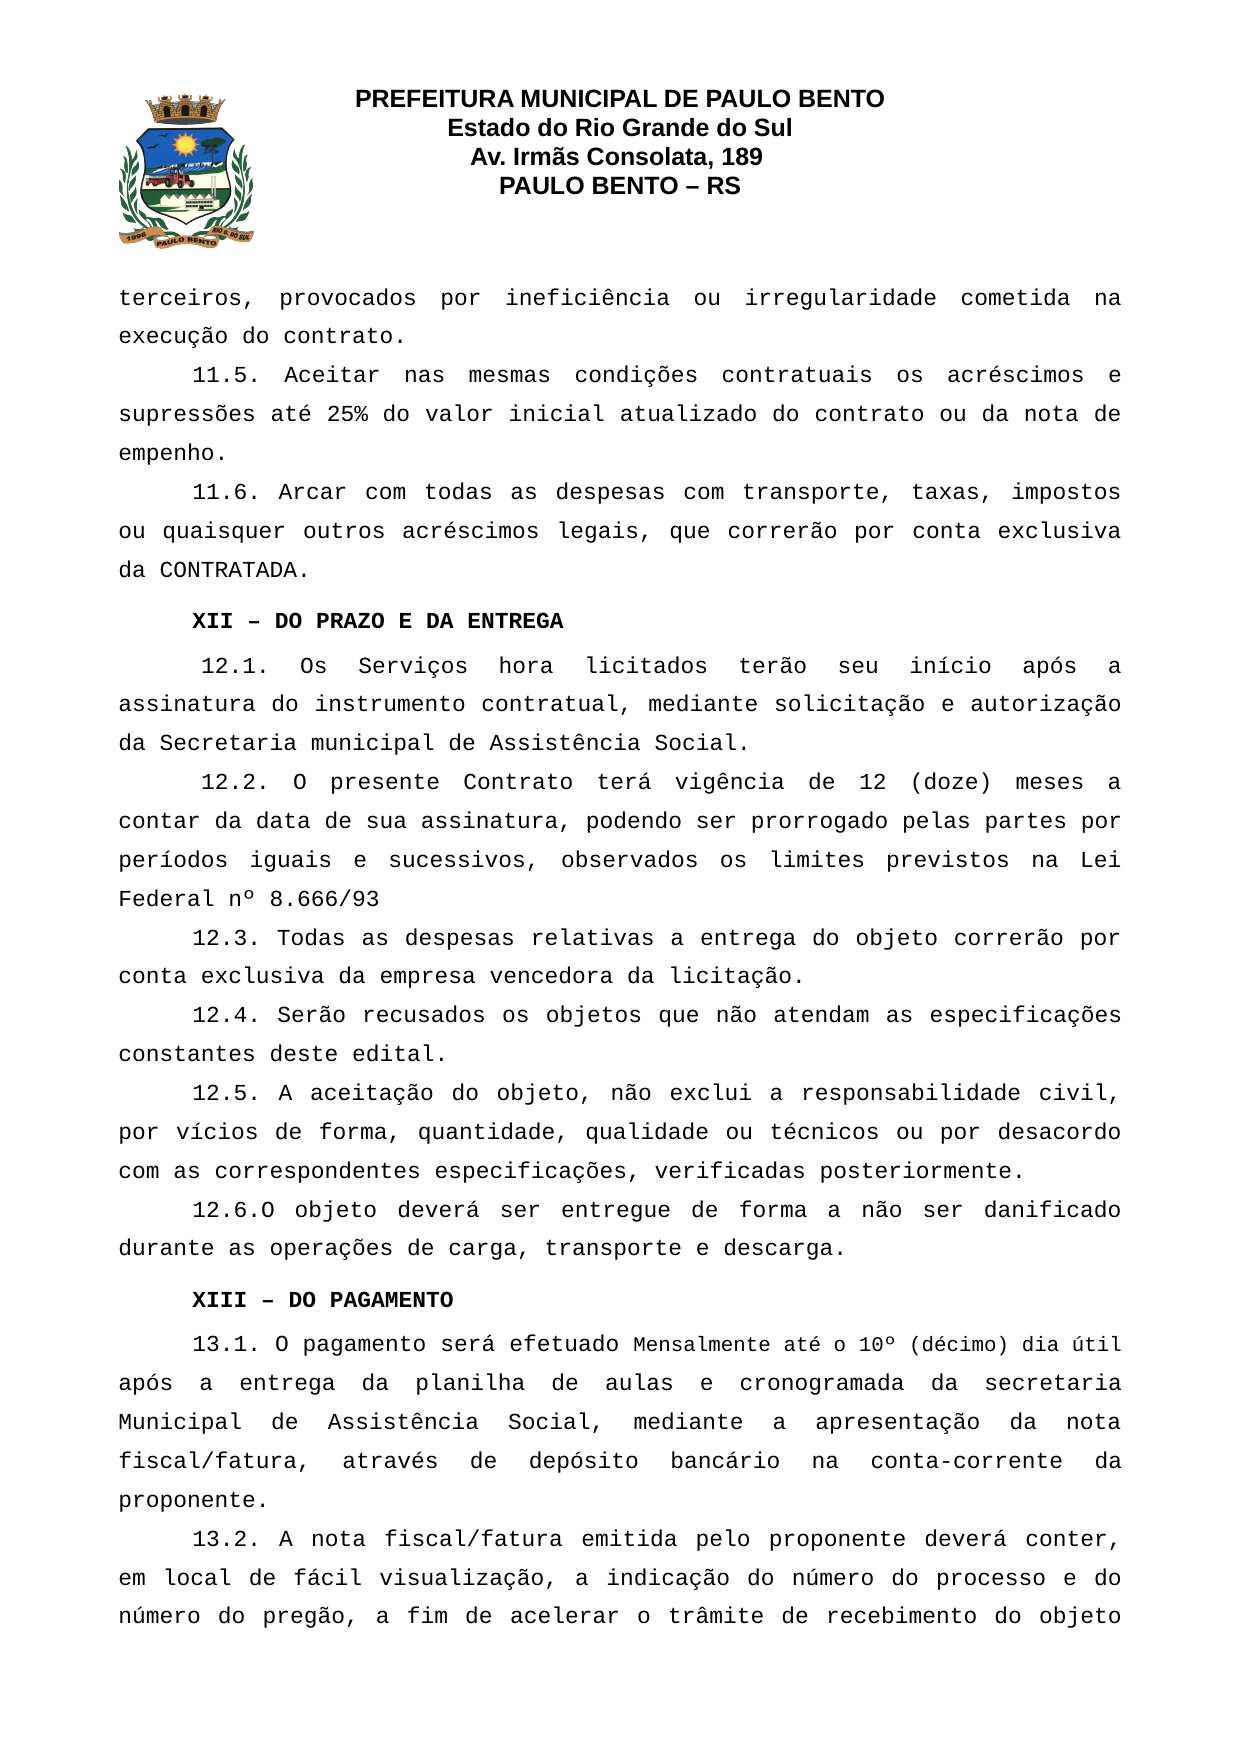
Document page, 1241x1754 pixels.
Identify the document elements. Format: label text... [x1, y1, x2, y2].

text 12.3. Todas as despesas relativas a entrega do objeto correrão por conta exclusiva da empresa vencedora da licitação. [118, 926, 1122, 991]
text 12.6.O objeto deverá ser entregue de forma a não ser danificado durante as operações de carga, transporte e descarga. [118, 1198, 1122, 1263]
picture [118, 93, 254, 249]
text 12.2. O presente Contrato terá vigência de 12 (doze) meses a contar da data de sua assinatura, podendo ser prorrogado pelas partes por períodos iguais e sucessivos, observados os limites previstos na Lei Federal nº 8.666/93 [118, 771, 1122, 913]
text 12.5. A aceitação do objeto, não exclui a responsabilidade civil, por vícios de forma, quantidade, qualidade ou técnicos ou por desacordo com as correspondentes especificações, verificadas posteriormente. [118, 1081, 1122, 1185]
text 11.6. Arcar com todas as despesas com transporte, taxas, impostos ou quaisquer outros acréscimos legais, que correrão por conta exclusiva da CONTRATADA. [118, 480, 1122, 584]
text XII – DO PRAZO E DA ENTREGA [118, 609, 1122, 635]
text 11.5. Aceitar nas mesmas condições contratuais os acréscimos e supressões até 25% do valor inicial atualizado do contrato ou da nota de empenho. [118, 364, 1122, 467]
text XIII – DO PAGAMENTO [118, 1288, 1122, 1314]
text 12.4. Serão recusados os objetos que não atendam as especificações constantes deste edital. [118, 1004, 1122, 1068]
text 12.1. Os Serviços hora licitados terão seu início após a assinatura do instrumento contratual, mediante solicitação e autorização da Secretaria municipal de Assistência Social. [118, 654, 1122, 758]
text terceiros, provocados por ineficiência ou irregularidade cometida na execução do contrato. [118, 286, 1122, 351]
text 13.1. O pagamento será efetuado Mensalmente até o 10º (décimo) dia útil após a entrega da planilha de aulas e cronogramada da secretaria Municipal de Assistência Social, mediante a apresentação da nota fiscal/fatura, através de depósito bancário na conta-corrente da proponente. [118, 1333, 1122, 1514]
text 13.2. A nota fiscal/fatura emitida pelo proponente deverá conter, em local de fácil visualização, a indicação do número do processo e do número do pregão, a fim de acelerar o trâmite de recebimento do objeto [118, 1527, 1122, 1631]
